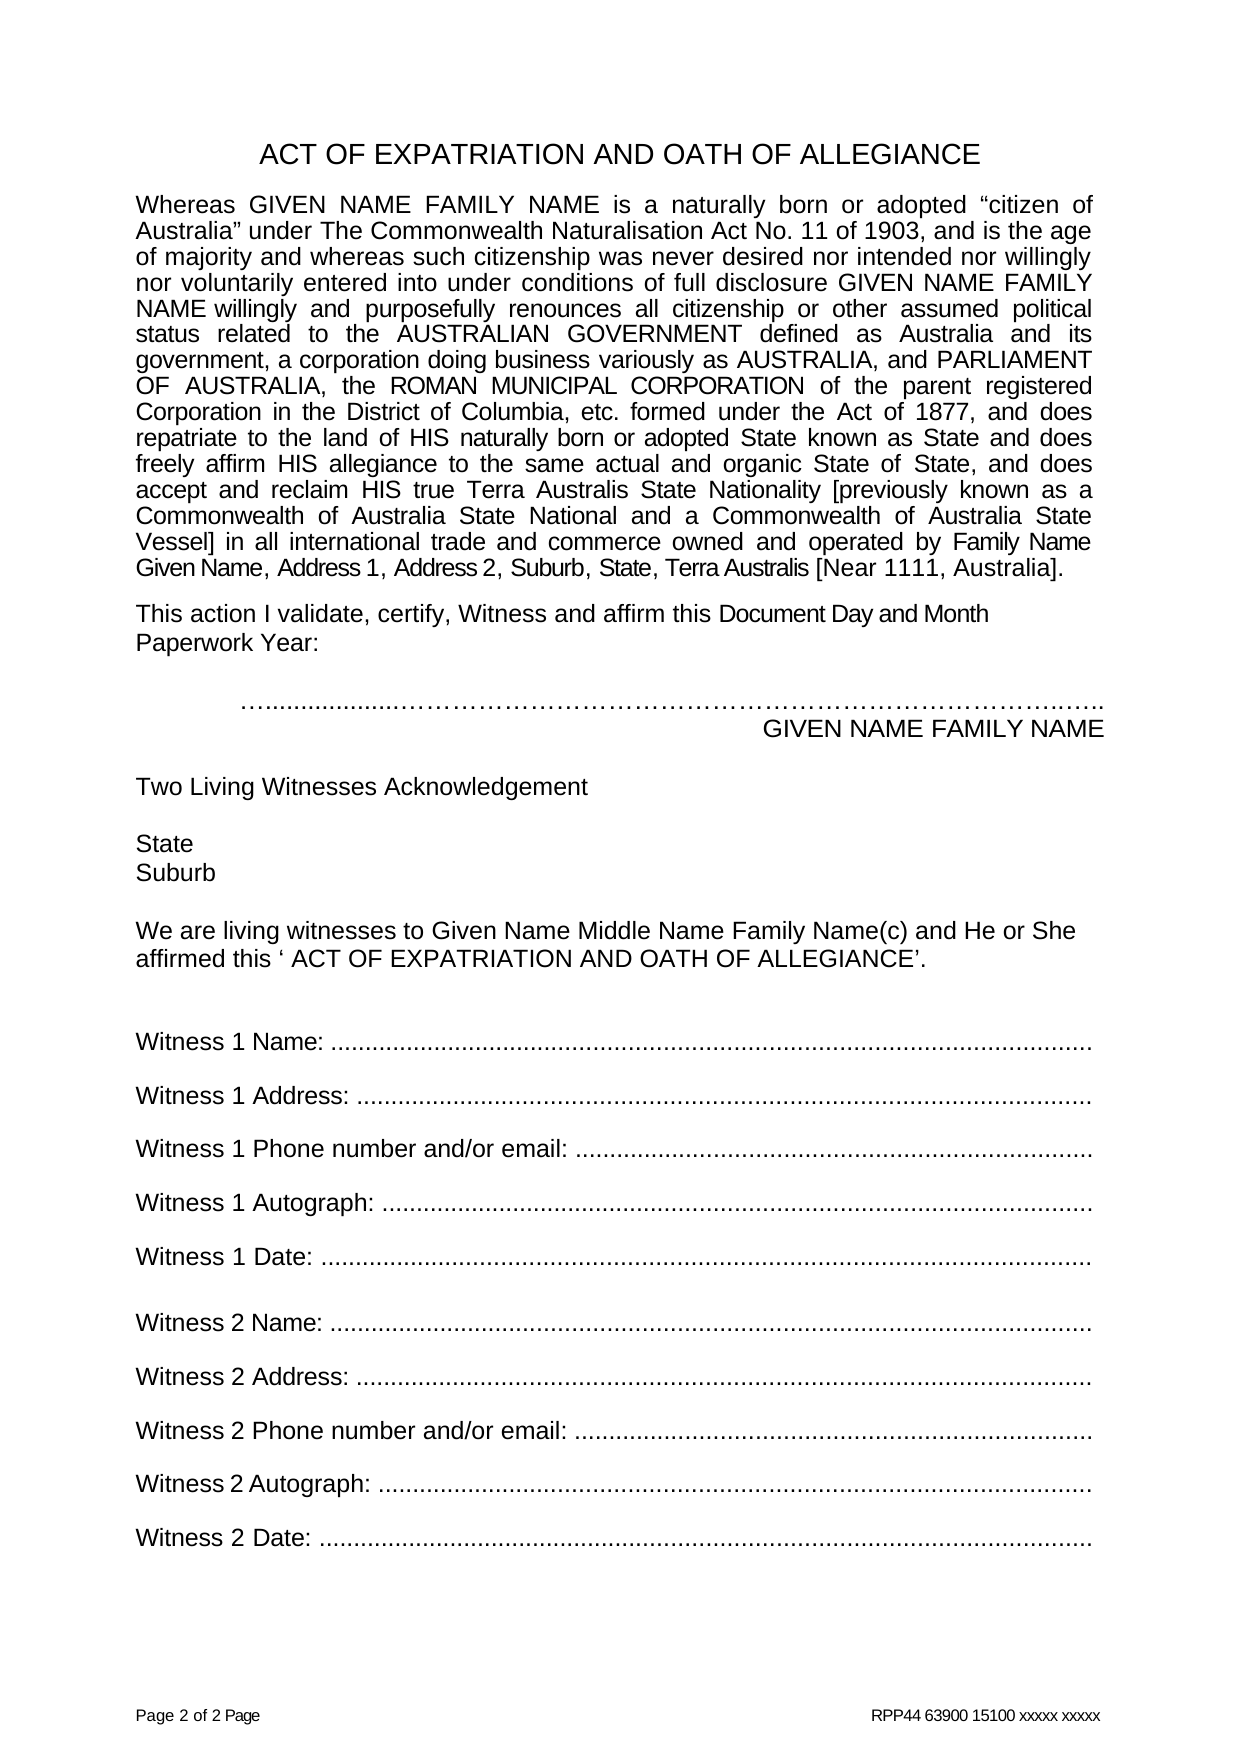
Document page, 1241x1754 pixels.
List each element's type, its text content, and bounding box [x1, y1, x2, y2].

text Witness 1 Phone number and/or email: [135, 1134, 1093, 1163]
text Suburb [135, 858, 1105, 887]
text Witness 1 Autograph: [135, 1188, 1093, 1217]
text Given Name Family Name [135, 714, 1105, 743]
text We are living witnesses to Given Name Middle Name Family Name(c) and He or She affirmed this ‘ ACT OF EXPATRIATION AND OATH OF ALLEGIANCE’. [135, 916, 1105, 973]
text This action I validate, certify, Witness and affirm this Document Day and Month Paperwork Year: [135, 599, 1105, 657]
text Whereas Given Name Family Name is a naturally born or adopted “citizen of Australia” under The Commonwealth Naturalisation Act No. 11 of 1903, and is the age of majority and whereas such citizenship was never desired nor intended nor willingly nor voluntarily entered into under conditions of full disclosure Given Name Family Name willingly and purposefully renounces all citizenship or other assumed political status related to the AUSTRALIAN GOVERNMENT defined as Australia and its government, a corporation doing business variously as AUSTRALIA, and PARLIAMENT OF AUSTRALIA, the ROMAN MUNICIPAL CORPORATION of the parent registered Corporation in the District of Columbia, etc. formed under the Act of 1877, and does repatriate to the land of his naturally born or adopted State known as State and does freely affirm his allegiance to the same actual and organic State of State, and does accept and reclaim his true Terra Australis State Nationality [previously known as a Commonwealth of Australia State National and a Commonwealth of Australia State Vessel] in all international trade and commerce owned and operated by Family Name Given Name, Address 1, Address 2, Suburb, State, Terra Australis [Near 1111, Australia]. [135, 193, 1093, 582]
text Two Living Witnesses Acknowledgement [135, 772, 1105, 801]
title ACT OF EXPATRIATION AND OATH OF ALLEGIANCE [135, 137, 1105, 171]
text State [135, 829, 1105, 858]
text …...................…………………………………………………………………..….. [135, 686, 1105, 714]
text Witness 1 Address: [135, 1081, 1093, 1109]
text Witness 2 Phone number and/or email: [135, 1416, 1093, 1444]
text Witness 2 Date: [135, 1523, 1093, 1552]
text Witness 2 Autograph: [135, 1469, 1093, 1498]
text Witness 1 Date: [135, 1242, 1093, 1271]
text Witness 1 Name: [135, 1027, 1093, 1056]
text Witness 2 Address: [135, 1362, 1093, 1391]
text Witness 2 Name: [135, 1308, 1093, 1337]
